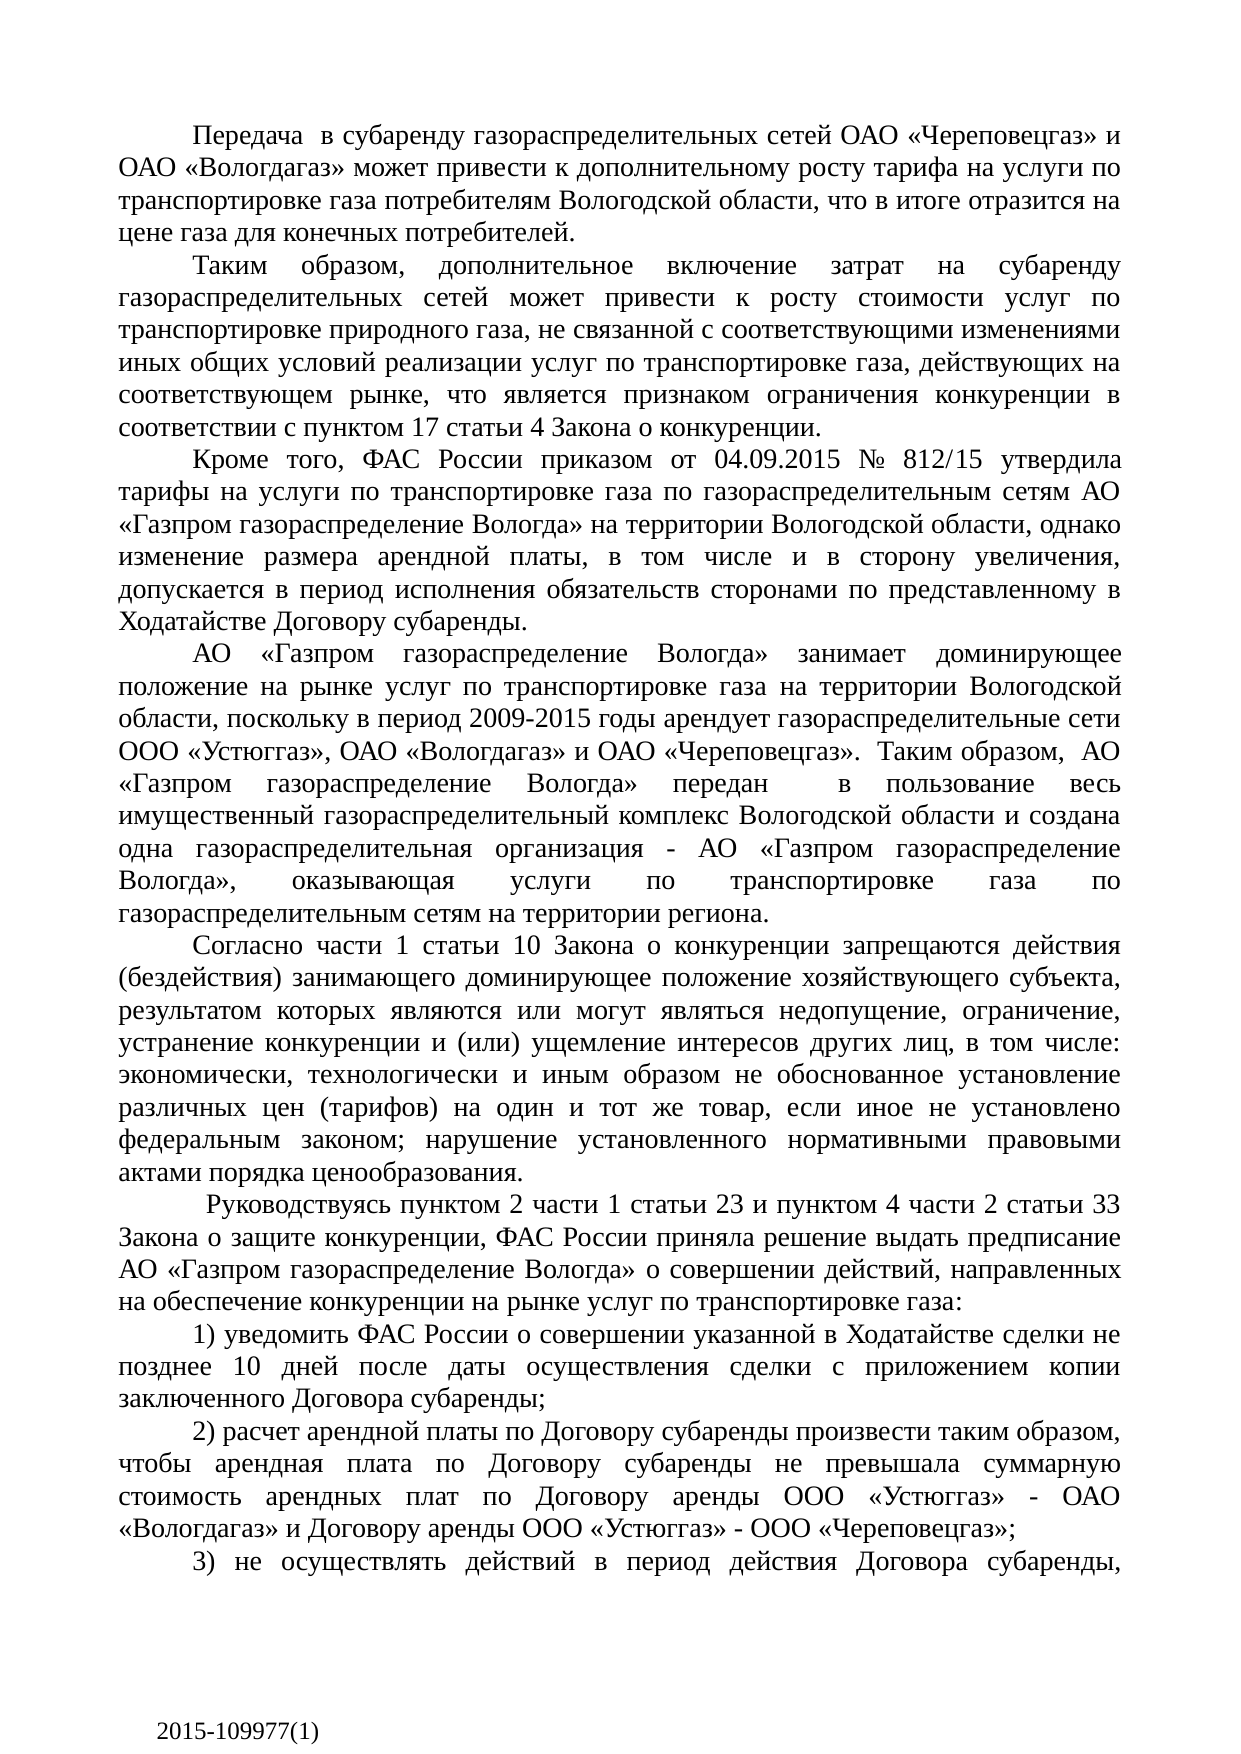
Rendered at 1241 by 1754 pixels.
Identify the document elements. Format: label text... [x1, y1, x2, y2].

text 1) уведомить ФАС России о совершении указанной в Ходатайстве сделки не позднее 10 дней после даты осуществления сделки с приложением копии заключенного Договора субаренды; [118, 1317, 1122, 1414]
text Согласно части 1 статьи 10 Закона о конкуренции запрещаются действия (бездействия) занимающего доминирующее положение хозяйствующего субъекта, результатом которых являются или могут являться недопущение, ограничение, устранение конкуренции и (или) ущемление интересов других лиц, в том числе: экономически, технологически и иным образом не обоснованное установление различных цен (тарифов) на один и тот же товар, если иное не установлено федеральным законом; нарушение установленного нормативными правовыми актами порядка ценообразования. [118, 928, 1122, 1187]
text 2) расчет арендной платы по Договору субаренды произвести таким образом, чтобы арендная плата по Договору субаренды не превышала суммарную стоимость арендных плат по Договору аренды ООО «Устюггаз» - ОАО «Вологдагаз» и Договору аренды ООО «Устюггаз» - ООО «Череповецгаз»; [118, 1414, 1122, 1543]
text Передача в субаренду газораспределительных сетей ОАО «Череповецгаз» и ОАО «Вологдагаз» может привести к дополнительному росту тарифа на услуги по транспортировке газа потребителям Вологодской области, что в итоге отразится на цене газа для конечных потребителей. [118, 118, 1122, 248]
text 3) не осуществлять действий в период действия Договора субаренды, [118, 1543, 1122, 1576]
text Кроме того, ФАС России приказом от 04.09.2015 № 812/15 утвердила тарифы на услуги по транспортировке газа по газораспределительным сетям АО «Газпром газораспределение Вологда» на территории Вологодской области, однако изменение размера арендной платы, в том числе и в сторону увеличения, допускается в период исполнения обязательств сторонами по представленному в Ходатайстве Договору субаренды. [118, 442, 1122, 636]
text Руководствуясь пунктом 2 части 1 статьи 23 и пунктом 4 части 2 статьи 33 Закона о защите конкуренции, ФАС России приняла решение выдать предписание АО «Газпром газораспределение Вологда» о совершении действий, направленных на обеспечение конкуренции на рынке услуг по транспортировке газа: [118, 1187, 1122, 1317]
text АО «Газпром газораспределение Вологда» занимает доминирующее положение на рынке услуг по транспортировке газа на территории Вологодской области, поскольку в период 2009-2015 годы арендует газораспределительные сети ООО «Устюггаз», ОАО «Вологдагаз» и ОАО «Череповецгаз». Таким образом, АО «Газпром газораспределение Вологда» передан в пользование весь имущественный газораспределительный комплекс Вологодской области и создана одна газораспределительная организация - АО «Газпром газораспределение Вологда», оказывающая услуги по транспортировке газа по газораспределительным сетям на территории региона. [118, 636, 1122, 928]
text Таким образом, дополнительное включение затрат на субаренду газораспределительных сетей может привести к росту стоимости услуг по транспортировке природного газа, не связанной с соответствующими изменениями иных общих условий реализации услуг по транспортировке газа, действующих на соответствующем рынке, что является признаком ограничения конкуренции в соответствии с пунктом 17 статьи 4 Закона о конкуренции. [118, 248, 1122, 442]
